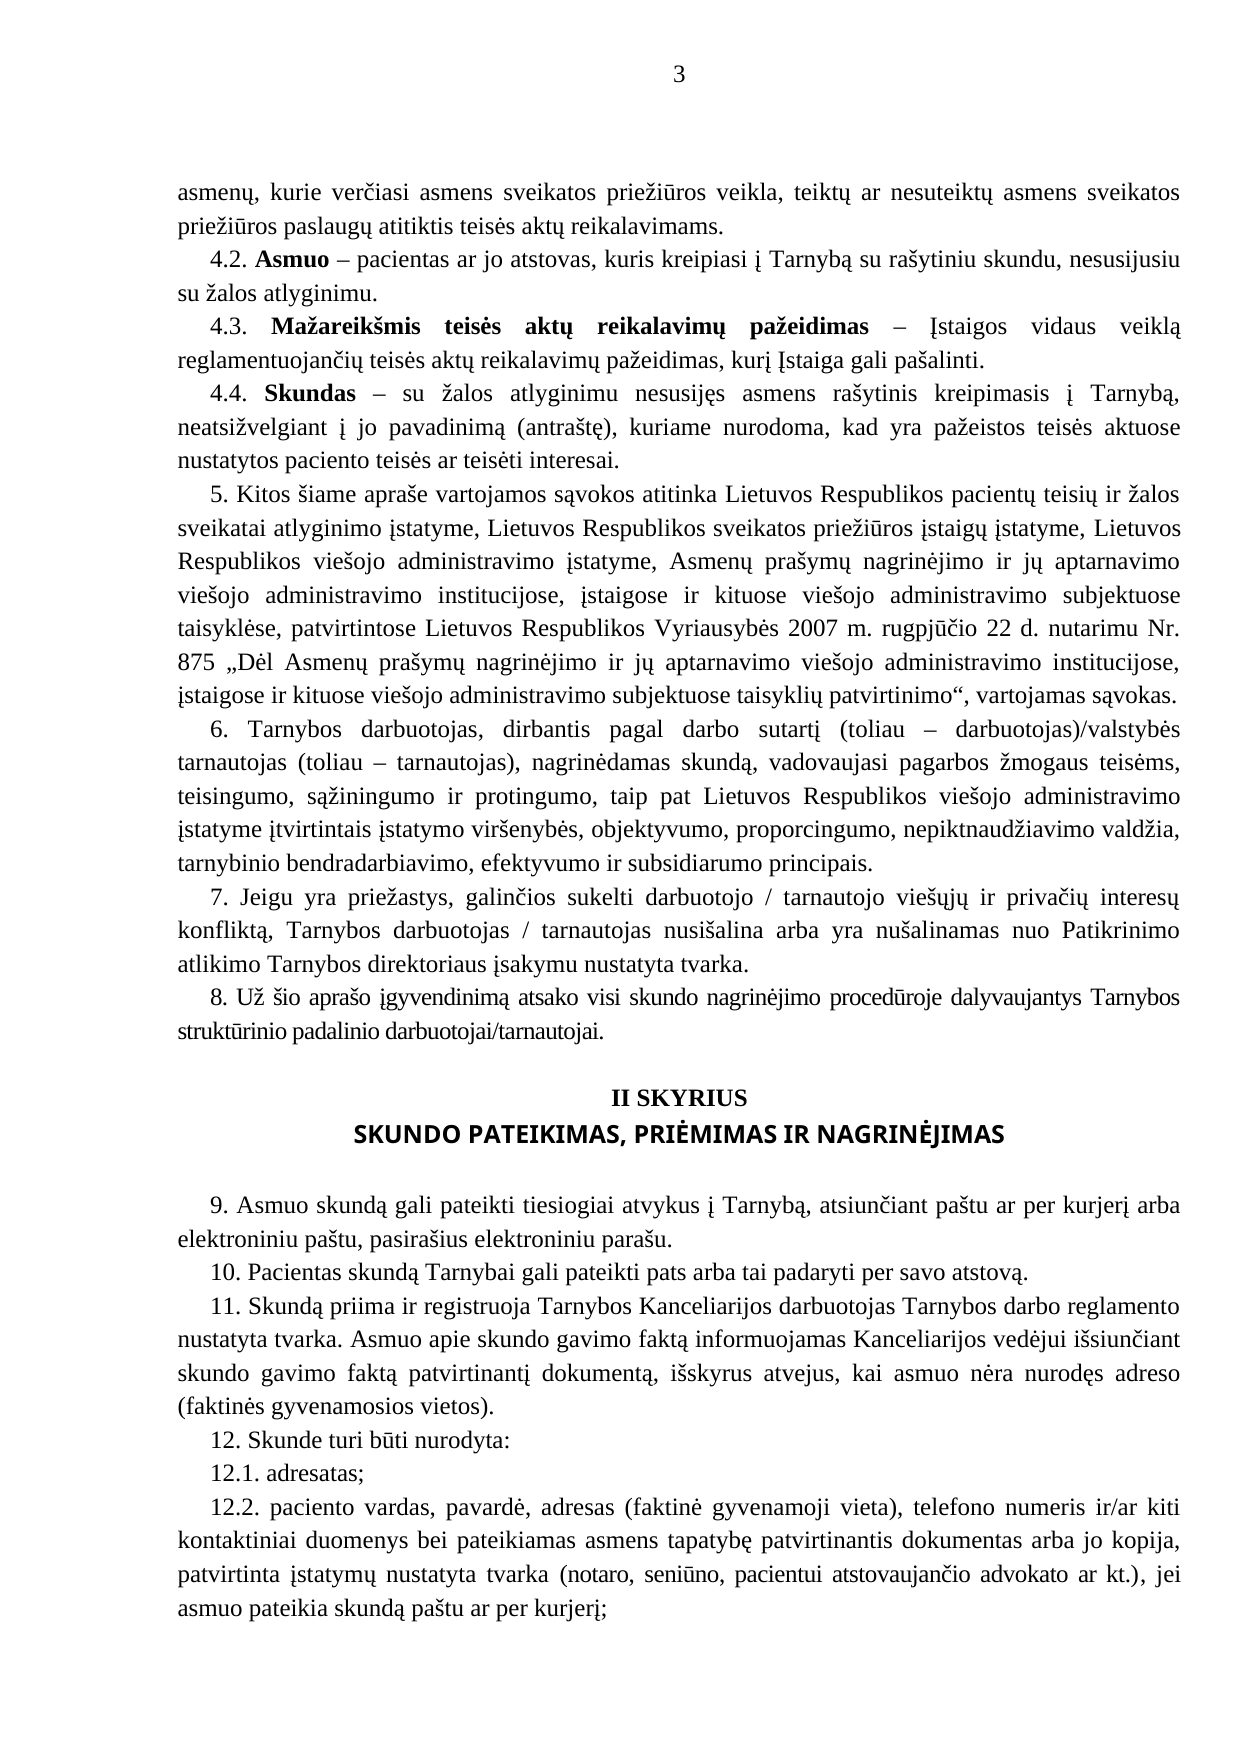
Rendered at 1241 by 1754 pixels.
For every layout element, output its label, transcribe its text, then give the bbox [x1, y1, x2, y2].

text 12.1. adresatas; [177, 1458, 1181, 1487]
text 11. Skundą priima ir registruoja Tarnybos Kanceliarijos darbuotojas Tarnybos darbo reglamento nustatyta tvarka. Asmuo apie skundo gavimo faktą informuojamas Kanceliarijos vedėjui išsiunčiant skundo gavimo faktą patvirtinantį dokumentą, išskyrus atvejus, kai asmuo nėra nurodęs adreso (faktinės gyvenamosios vietos). [177, 1291, 1181, 1420]
text 4.4. Skundas – su žalos atlyginimu nesusijęs asmens rašytinis kreipimasis į Tarnybą, neatsižvelgiant į jo pavadinimą (antraštę), kuriame nurodoma, kad yra pažeistos teisės aktuose nustatytos paciento teisės ar teisėti interesai. [177, 378, 1181, 474]
text 7. Jeigu yra priežastys, galinčios sukelti darbuotojo / tarnautojo viešųjų ir privačių interesų konfliktą, Tarnybos darbuotojas / tarnautojas nusišalina arba yra nušalinamas nuo Patikrinimo atlikimo Tarnybos direktoriaus įsakymu nustatyta tvarka. [177, 882, 1181, 977]
text 5. Kitos šiame apraše vartojamos sąvokos atitinka Lietuvos Respublikos pacientų teisių ir žalos sveikatai atlyginimo įstatyme, Lietuvos Respublikos sveikatos priežiūros įstaigų įstatyme, Lietuvos Respublikos viešojo administravimo įstatyme, Asmenų prašymų nagrinėjimo ir jų aptarnavimo viešojo administravimo institucijose, įstaigose ir kituose viešojo administravimo subjektuose taisyklėse, patvirtintose Lietuvos Respublikos Vyriausybės 2007 m. rugpjūčio 22 d. nutarimu Nr. 875 „Dėl Asmenų prašymų nagrinėjimo ir jų aptarnavimo viešojo administravimo institucijose, įstaigose ir kituose viešojo administravimo subjektuose taisyklių patvirtinimo“, vartojamas sąvokas. [177, 479, 1181, 709]
text 9. Asmuo skundą gali pateikti tiesiogiai atvykus į Tarnybą, atsiunčiant paštu ar per kurjerį arba elektroniniu paštu, pasirašius elektroniniu parašu. [177, 1190, 1181, 1252]
text asmenų, kurie verčiasi asmens sveikatos priežiūros veikla, teiktų ar nesuteiktų asmens sveikatos priežiūros paslaugų atitiktis teisės aktų reikalavimams. [177, 177, 1181, 239]
text 8. Už šio aprašo įgyvendinimą atsako visi skundo nagrinėjimo procedūroje dalyvaujantys Tarnybos struktūrinio padalinio darbuotojai/tarnautojai. [177, 982, 1181, 1044]
text SKUNDO PATEIKIMAS, PRIĖMIMAS IR NAGRINĖJIMAS [177, 1116, 1181, 1150]
text II SKYRIUS [177, 1083, 1181, 1112]
text 6. Tarnybos darbuotojas, dirbantis pagal darbo sutartį (toliau – darbuotojas)/valstybės tarnautojas (toliau – tarnautojas), nagrinėdamas skundą, vadovaujasi pagarbos žmogaus teisėms, teisingumo, sąžiningumo ir protingumo, taip pat Lietuvos Respublikos viešojo administravimo įstatyme įtvirtintais įstatymo viršenybės, objektyvumo, proporcingumo, nepiktnaudžiavimo valdžia, tarnybinio bendradarbiavimo, efektyvumo ir subsidiarumo principais. [177, 714, 1181, 877]
text 4.3. Mažareikšmis teisės aktų reikalavimų pažeidimas – Įstaigos vidaus veiklą reglamentuojančių teisės aktų reikalavimų pažeidimas, kurį Įstaiga gali pašalinti. [177, 311, 1181, 374]
text 4.2. Asmuo – pacientas ar jo atstovas, kuris kreipiasi į Tarnybą su rašytiniu skundu, nesusijusiu su žalos atlyginimu. [177, 244, 1181, 307]
text 10. Pacientas skundą Tarnybai gali pateikti pats arba tai padaryti per savo atstovą. [177, 1257, 1181, 1286]
text 12.2. paciento vardas, pavardė, adresas (faktinė gyvenamoji vieta), telefono numeris ir/ar kiti kontaktiniai duomenys bei pateikiamas asmens tapatybę patvirtinantis dokumentas arba jo kopija, patvirtinta įstatymų nustatyta tvarka (notaro, seniūno, pacientui atstovaujančio advokato ar kt.), jei asmuo pateikia skundą paštu ar per kurjerį; [177, 1492, 1181, 1621]
text 12. Skunde turi būti nurodyta: [177, 1425, 1181, 1454]
